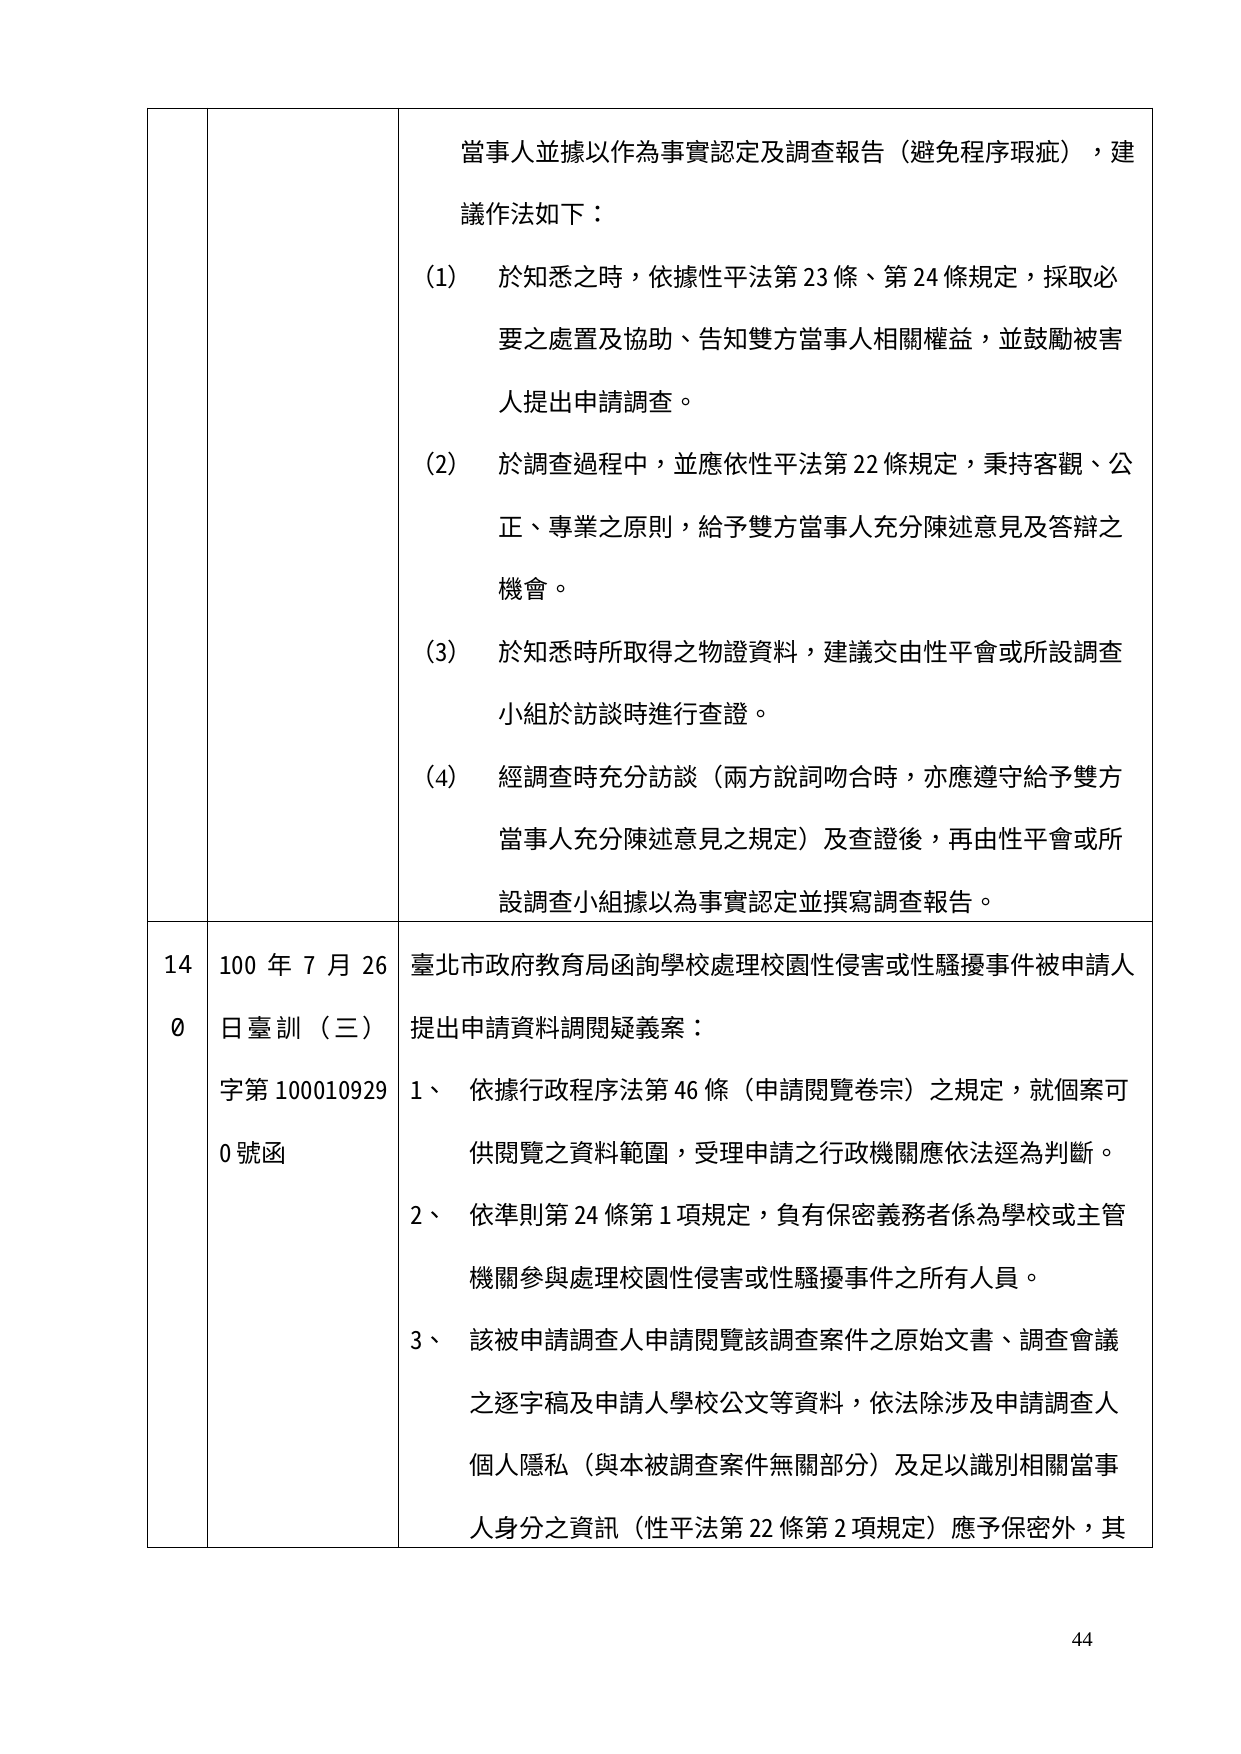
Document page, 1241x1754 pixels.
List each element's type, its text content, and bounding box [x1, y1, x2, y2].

table_cell 當事人並據以作為事實認定及調查報告（避免程序瑕疵），建議作法如下： 於知悉之時，依據性平法第23條、第24條規定，採取必要之處置及協助、告知雙方當事人相關權益，並鼓勵被害人提出申請調查。 於調查過程中，並應依性平法第22條規定，秉持客觀、公正、專業之原則，給予雙方當事人充分陳述意見及答辯之機會。 於知悉時所取得之物證資料，建議交由性平會或所設調查小組於訪談時進行查證。 經調查時充分訪談（兩方說詞吻合時，亦應遵守給予雙方當事人充分陳述意見之規定）及查證後，再由性平會或所設調查小組據以為事實認定並撰寫調查報告。 [399, 109, 1152, 921]
table_cell 100年7月26日臺訓（三）字第1000109290號函 [208, 922, 398, 1547]
table_cell [208, 109, 398, 921]
table_cell 140 [148, 922, 207, 1547]
table_cell 臺北市政府教育局函詢學校處理校園性侵害或性騷擾事件被申請人提出申請資料調閱疑義案： 依據行政程序法第46條（申請閱覽卷宗）之規定，就個案可供閱覽之資料範圍，受理申請之行政機關應依法逕為判斷。 依準則第24條第1項規定，負有保密義務者係為學校或主管機關參與處理校園性侵害或性騷擾事件之所有人員。 該被申請調查人申請閱覽該調查案件之原始文書、調查會議之逐字稿及申請人學校公文等資料，依法除涉及申請調查人個人隱私（與本被調查案件無關部分）及足以識別相關當事人身分之資訊（性平法第22條第2項規定）應予保密外，其 [399, 922, 1152, 1547]
table_cell [148, 109, 207, 921]
